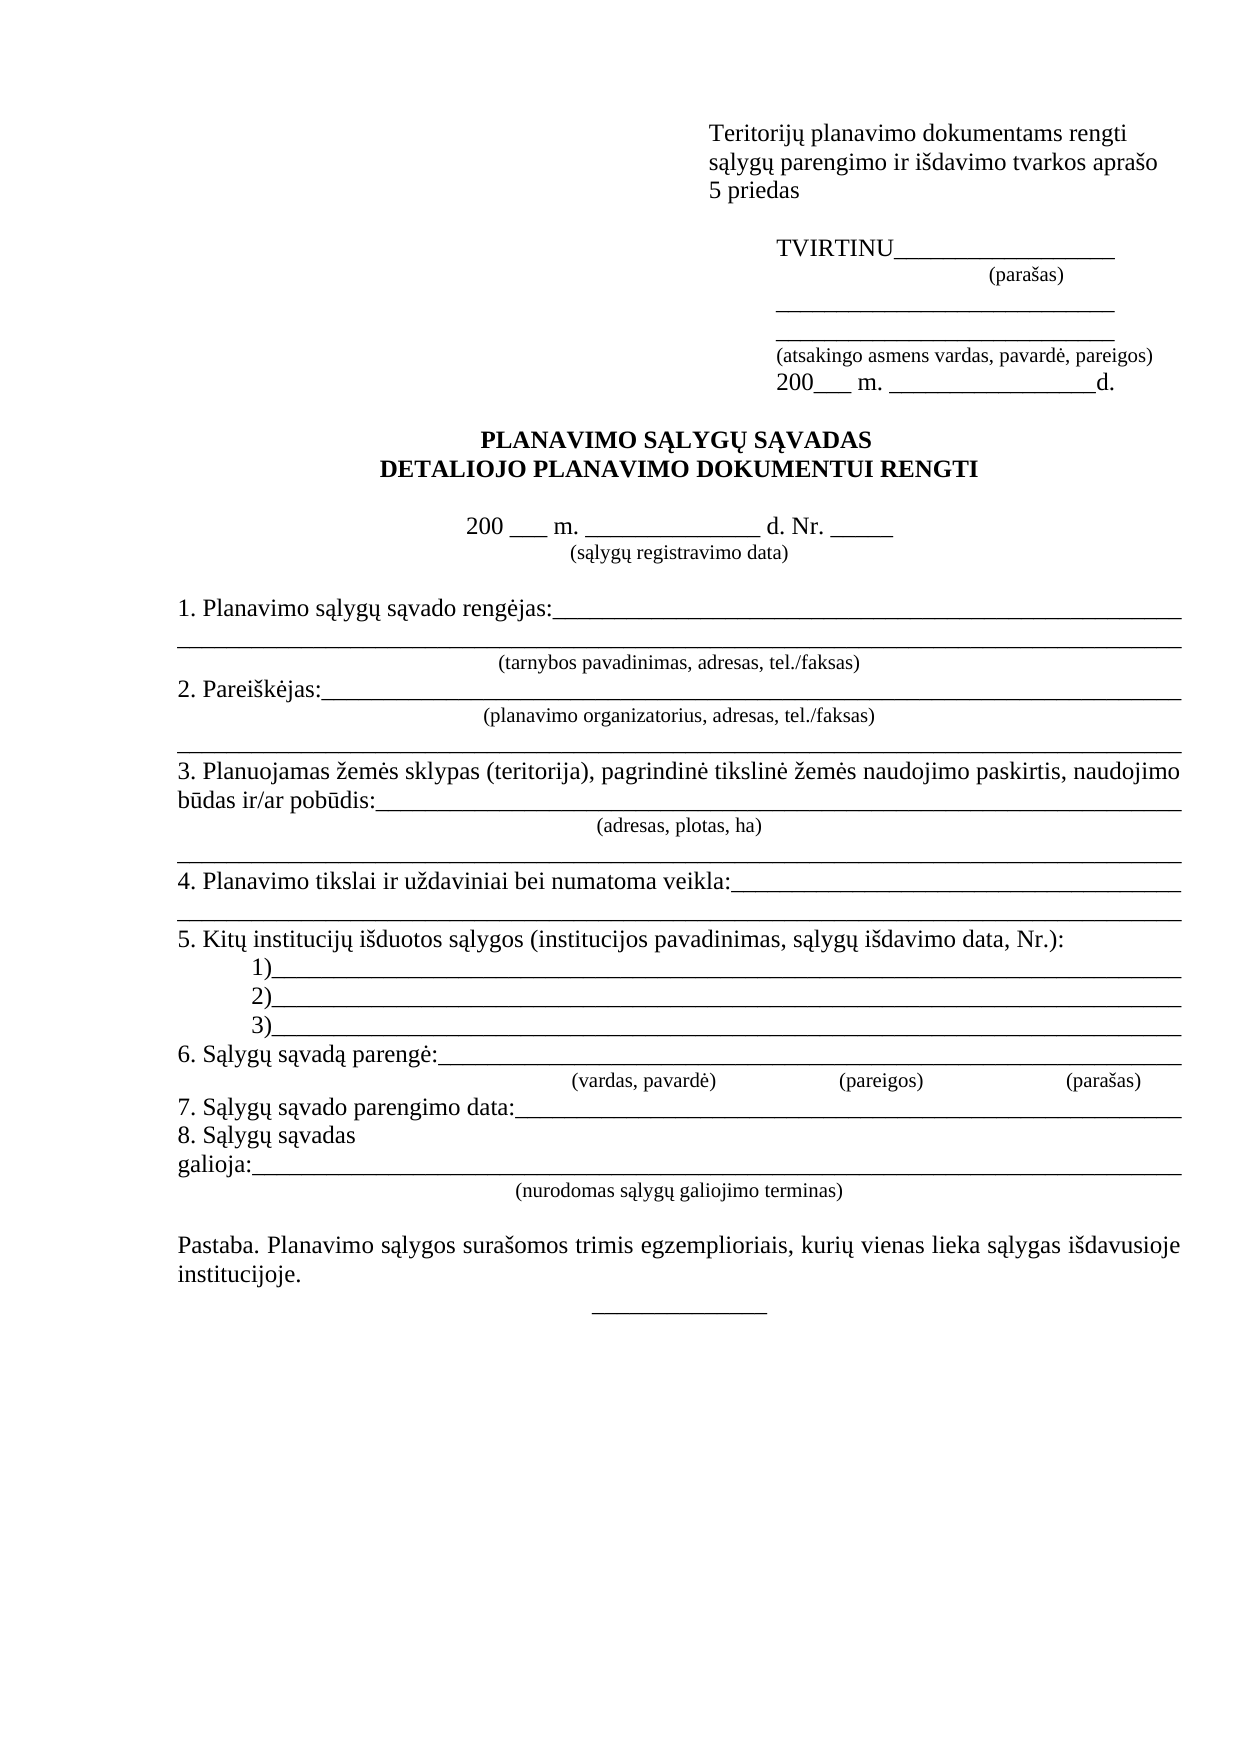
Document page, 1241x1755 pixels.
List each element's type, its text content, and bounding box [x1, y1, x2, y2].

text (atsakingo asmens vardas, pavardė, pareigos) [702, 343, 1181, 367]
text galioja: [177, 1149, 1181, 1178]
text 3. Planuojamas žemės sklypas (teritorija), pagrindinė tikslinė žemės naudojimo paskirtis, naudojimo būdas ir/ar pobūdis: [177, 756, 1181, 813]
text 200 ___ m. ______________ d. Nr. _____ [177, 511, 1181, 540]
text (sąlygų registravimo data) [177, 540, 1181, 564]
text DETALIOJO PLANAVIMO DOKUMENTUI RENGTI [177, 454, 1181, 482]
text 5. Kitų institucijų išduotos sąlygos (institucijos pavadinimas, sąlygų išdavimo data, Nr.): [177, 924, 1181, 952]
text 7. Sąlygų sąvado parengimo data: [177, 1092, 1181, 1120]
text TVIRTINU [702, 233, 1181, 262]
text (parašas) [915, 262, 1181, 286]
text (adresas, plotas, ha) [177, 813, 1181, 837]
text 2) [177, 981, 1181, 1010]
text (vardas, pavardė) (pareigos) (parašas) [177, 1067, 1181, 1092]
text Teritorijų planavimo dokumentams rengti sąlygų parengimo ir išdavimo tvarkos aprašo [709, 118, 1181, 176]
text 2. Pareiškėjas: [177, 674, 1181, 703]
text (planavimo organizatorius, adresas, tel./faksas) [177, 703, 1181, 727]
text (nurodomas sąlygų galiojimo terminas) [177, 1178, 1181, 1202]
text 6. Sąlygų sąvadą parengė: [177, 1039, 1181, 1067]
text 200___ m. d. [702, 367, 1181, 396]
text 1) [177, 952, 1181, 981]
text (tarnybos pavadinimas, adresas, tel./faksas) [177, 650, 1181, 674]
text 1. Planavimo sąlygų sąvado rengėjas: [177, 593, 1181, 622]
text PLANAVIMO SĄLYGŲ SĄVADAS [177, 425, 1181, 454]
text 3) [177, 1010, 1181, 1039]
text 5 priedas [177, 176, 1181, 204]
text ______________ [177, 1288, 1181, 1317]
text 8. Sąlygų sąvadas [177, 1120, 1181, 1149]
text Pastaba. Planavimo sąlygos surašomos trimis egzemplioriais, kurių vienas lieka sąlygas išdavusioje institucijoje. [177, 1231, 1181, 1288]
text 4. Planavimo tikslai ir uždaviniai bei numatoma veikla: [177, 866, 1181, 895]
